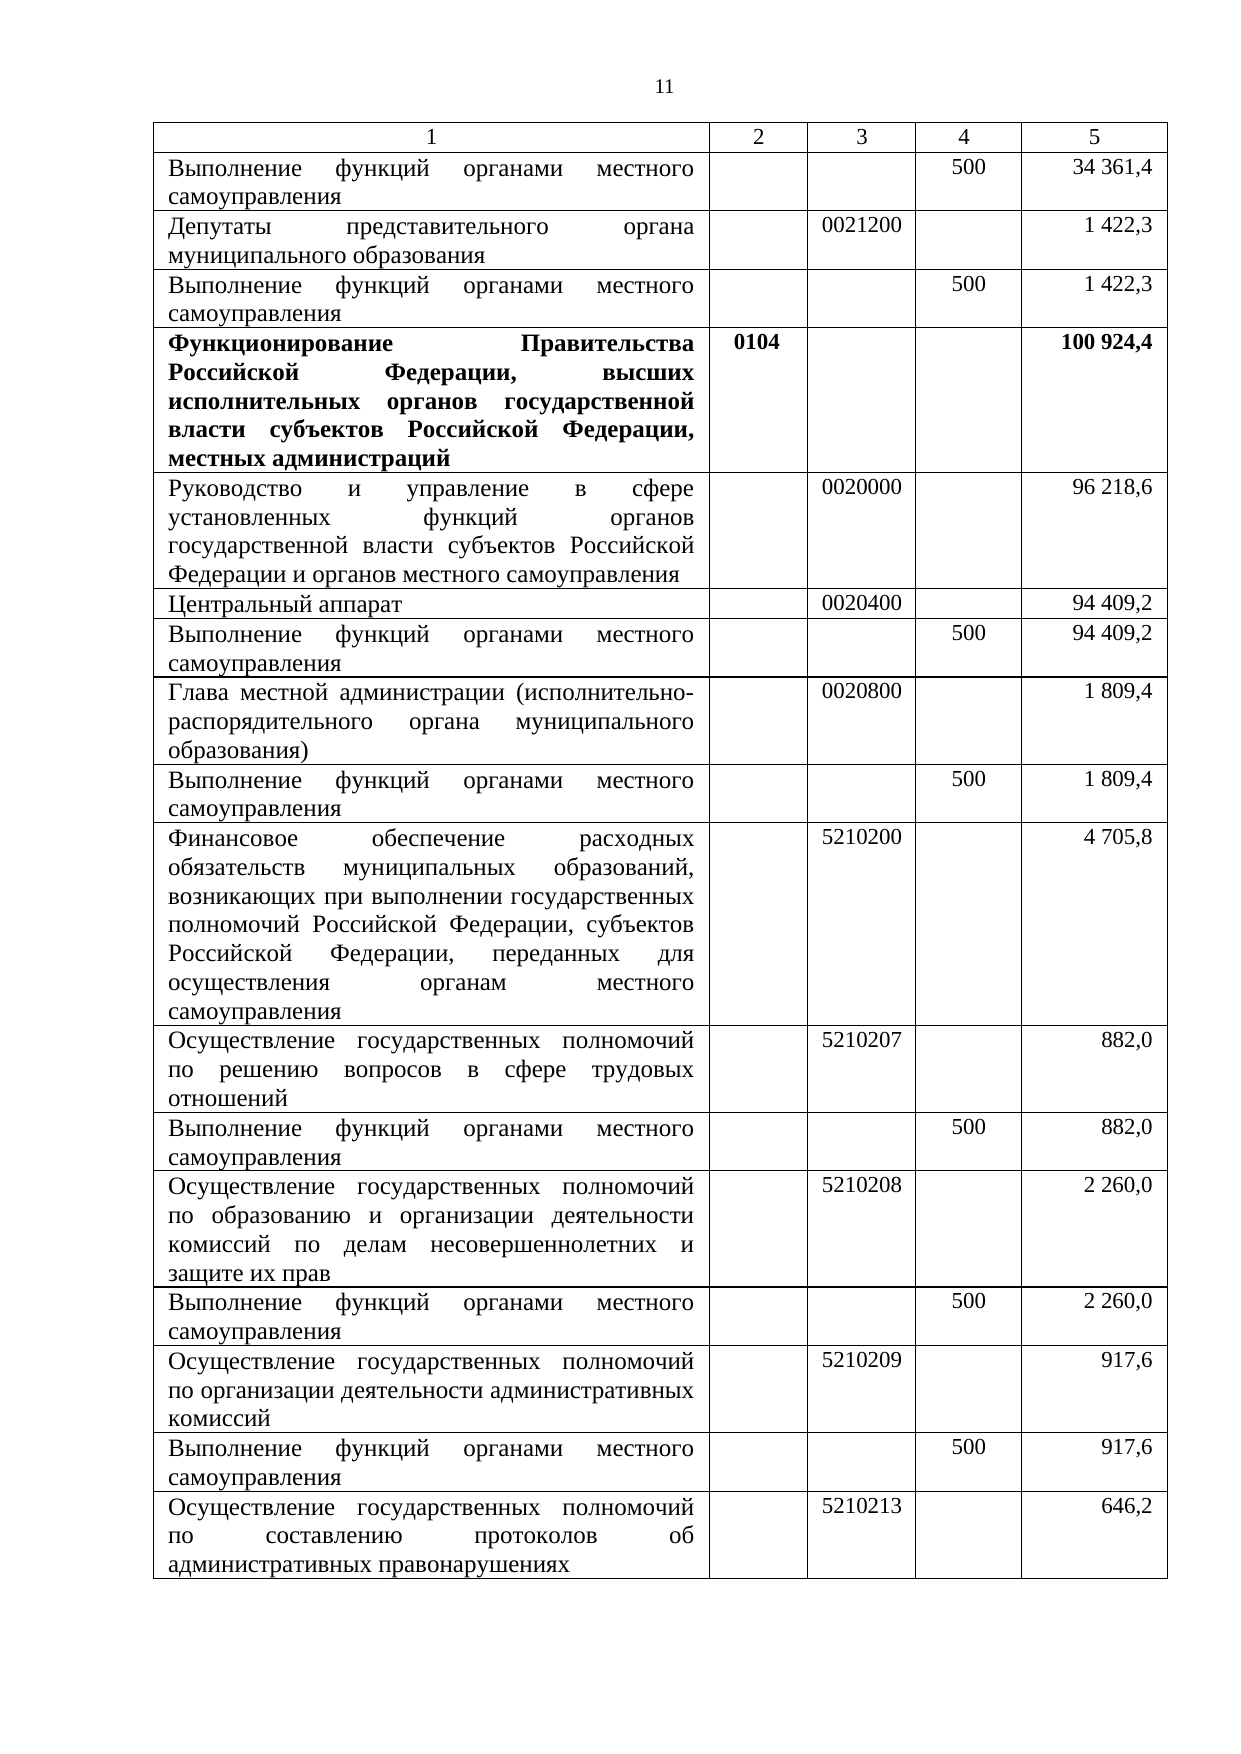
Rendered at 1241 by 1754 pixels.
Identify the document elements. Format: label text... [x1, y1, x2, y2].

table_cell 917,6 [1022, 1433, 1167, 1491]
table_cell Осуществление государственных полномочий по организации деятельности административных комиссий [154, 1346, 709, 1432]
table_cell [1168, 1112, 1219, 1170]
table_cell [710, 1346, 807, 1432]
table_cell [1168, 1170, 1219, 1286]
table_cell [710, 619, 807, 676]
table_header 1 [154, 123, 709, 152]
table_cell 500 [916, 1433, 1021, 1491]
table_cell 1 422,3 [1022, 270, 1167, 327]
table_cell [1168, 676, 1219, 764]
table_cell [710, 1288, 807, 1345]
table_cell 0104 [710, 328, 807, 472]
table_cell 882,0 [1022, 1026, 1167, 1112]
table_cell [1168, 472, 1219, 588]
table_cell [1168, 152, 1219, 210]
table_cell [710, 153, 807, 210]
table_cell [710, 823, 807, 1024]
table_cell [1168, 210, 1219, 269]
table_header 4 [916, 123, 1021, 152]
table_cell [808, 270, 915, 327]
table_cell 5210200 [808, 823, 915, 1024]
table_cell [808, 1433, 915, 1491]
table_cell [710, 1026, 807, 1112]
table_cell [916, 1346, 1021, 1432]
table_cell 500 [916, 270, 1021, 327]
table_cell [710, 589, 807, 618]
table_cell Выполнение функций органами местного самоуправления [154, 1433, 709, 1491]
table_cell [1168, 1432, 1219, 1491]
table_cell 1 809,4 [1022, 678, 1167, 764]
table_cell [710, 473, 807, 588]
table_cell 5210213 [808, 1492, 915, 1578]
table_cell Осуществление государственных полномочий по образованию и организации деятельности комиссий по делам несовершеннолетних и защите их прав [154, 1171, 709, 1286]
table_cell [1168, 822, 1219, 1024]
table_cell [808, 619, 915, 676]
table_cell Центральный аппарат [154, 589, 709, 618]
table_cell 5210207 [808, 1026, 915, 1112]
table_cell [916, 1026, 1021, 1112]
table_cell [710, 1492, 807, 1578]
table_cell [916, 211, 1021, 269]
table_cell [916, 1492, 1021, 1578]
table_cell 500 [916, 619, 1021, 676]
table_cell [1168, 764, 1219, 822]
table_cell 500 [916, 1288, 1021, 1345]
table_cell 4 705,8 [1022, 823, 1167, 1024]
table_cell [1168, 588, 1219, 618]
table_cell 500 [916, 765, 1021, 822]
table_cell 0020400 [808, 589, 915, 618]
table_cell Выполнение функций органами местного самоуправления [154, 270, 709, 327]
table_cell 646,2 [1022, 1492, 1167, 1578]
table_cell [916, 1171, 1021, 1286]
table_cell 5210208 [808, 1171, 915, 1286]
table_header [1168, 122, 1219, 152]
table_cell [710, 678, 807, 764]
table_cell 94 409,2 [1022, 589, 1167, 618]
table_cell [808, 153, 915, 210]
table_header 3 [808, 123, 915, 152]
table_cell Осуществление государственных полномочий по составлению протоколов об административных правонарушениях [154, 1492, 709, 1578]
table_cell [916, 589, 1021, 618]
table_cell [916, 823, 1021, 1024]
table_cell 2 260,0 [1022, 1288, 1167, 1345]
table_cell [1168, 1025, 1219, 1112]
table_cell [710, 1113, 807, 1170]
table_cell Выполнение функций органами местного самоуправления [154, 619, 709, 676]
table_cell Финансовое обеспечение расходных обязательств муниципальных образований, возникающих при выполнении государственных полномочий Российской Федерации, субъектов Российской Федерации, переданных для осуществления органам местного самоуправления [154, 823, 709, 1024]
table_cell [808, 1288, 915, 1345]
table_cell Депутаты представительного органа муниципального образования [154, 211, 709, 269]
table_cell Выполнение функций органами местного самоуправления [154, 765, 709, 822]
table_cell [710, 211, 807, 269]
table_cell [710, 765, 807, 822]
table_cell [808, 1113, 915, 1170]
table_header 2 [710, 123, 807, 152]
table_cell Функционирование Правительства Российской Федерации, высших исполнительных органов государственной власти субъектов Российской Федерации, местных администраций [154, 328, 709, 472]
table_cell 917,6 [1022, 1346, 1167, 1432]
table_cell Глава местной администрации (исполнительно-распорядительного органа муниципального образования) [154, 678, 709, 764]
table_cell [916, 328, 1021, 472]
table_header 5 [1022, 123, 1167, 152]
table_cell [710, 1433, 807, 1491]
table_cell [916, 473, 1021, 588]
table_cell 94 409,2 [1022, 619, 1167, 676]
table_cell [1168, 1491, 1219, 1578]
table_cell 5210209 [808, 1346, 915, 1432]
table_cell [1168, 327, 1219, 472]
table_cell 500 [916, 1113, 1021, 1170]
table_cell 1 809,4 [1022, 765, 1167, 822]
table_cell Руководство и управление в сфере установленных функций органов государственной власти субъектов Российской Федерации и органов местного самоуправления [154, 473, 709, 588]
table_cell 100 924,4 [1022, 328, 1167, 472]
table_cell [1168, 1345, 1219, 1432]
table_cell 34 361,4 [1022, 153, 1167, 210]
table_cell 882,0 [1022, 1113, 1167, 1170]
table_cell [808, 328, 915, 472]
table_cell Выполнение функций органами местного самоуправления [154, 1113, 709, 1170]
table_cell 500 [916, 153, 1021, 210]
table_cell Осуществление государственных полномочий по решению вопросов в сфере трудовых отношений [154, 1026, 709, 1112]
table_cell [1168, 618, 1219, 676]
table_cell [710, 1171, 807, 1286]
table_cell 0020800 [808, 678, 915, 764]
table_cell [808, 765, 915, 822]
table_cell 0021200 [808, 211, 915, 269]
table_cell 96 218,6 [1022, 473, 1167, 588]
table_cell [916, 678, 1021, 764]
table_cell 0020000 [808, 473, 915, 588]
table_cell Выполнение функций органами местного самоуправления [154, 1288, 709, 1345]
table_cell Выполнение функций органами местного самоуправления [154, 153, 709, 210]
table_cell [710, 270, 807, 327]
table_cell 2 260,0 [1022, 1171, 1167, 1286]
table_cell [1168, 1286, 1219, 1345]
table_cell 1 422,3 [1022, 211, 1167, 269]
table_cell [1168, 269, 1219, 327]
